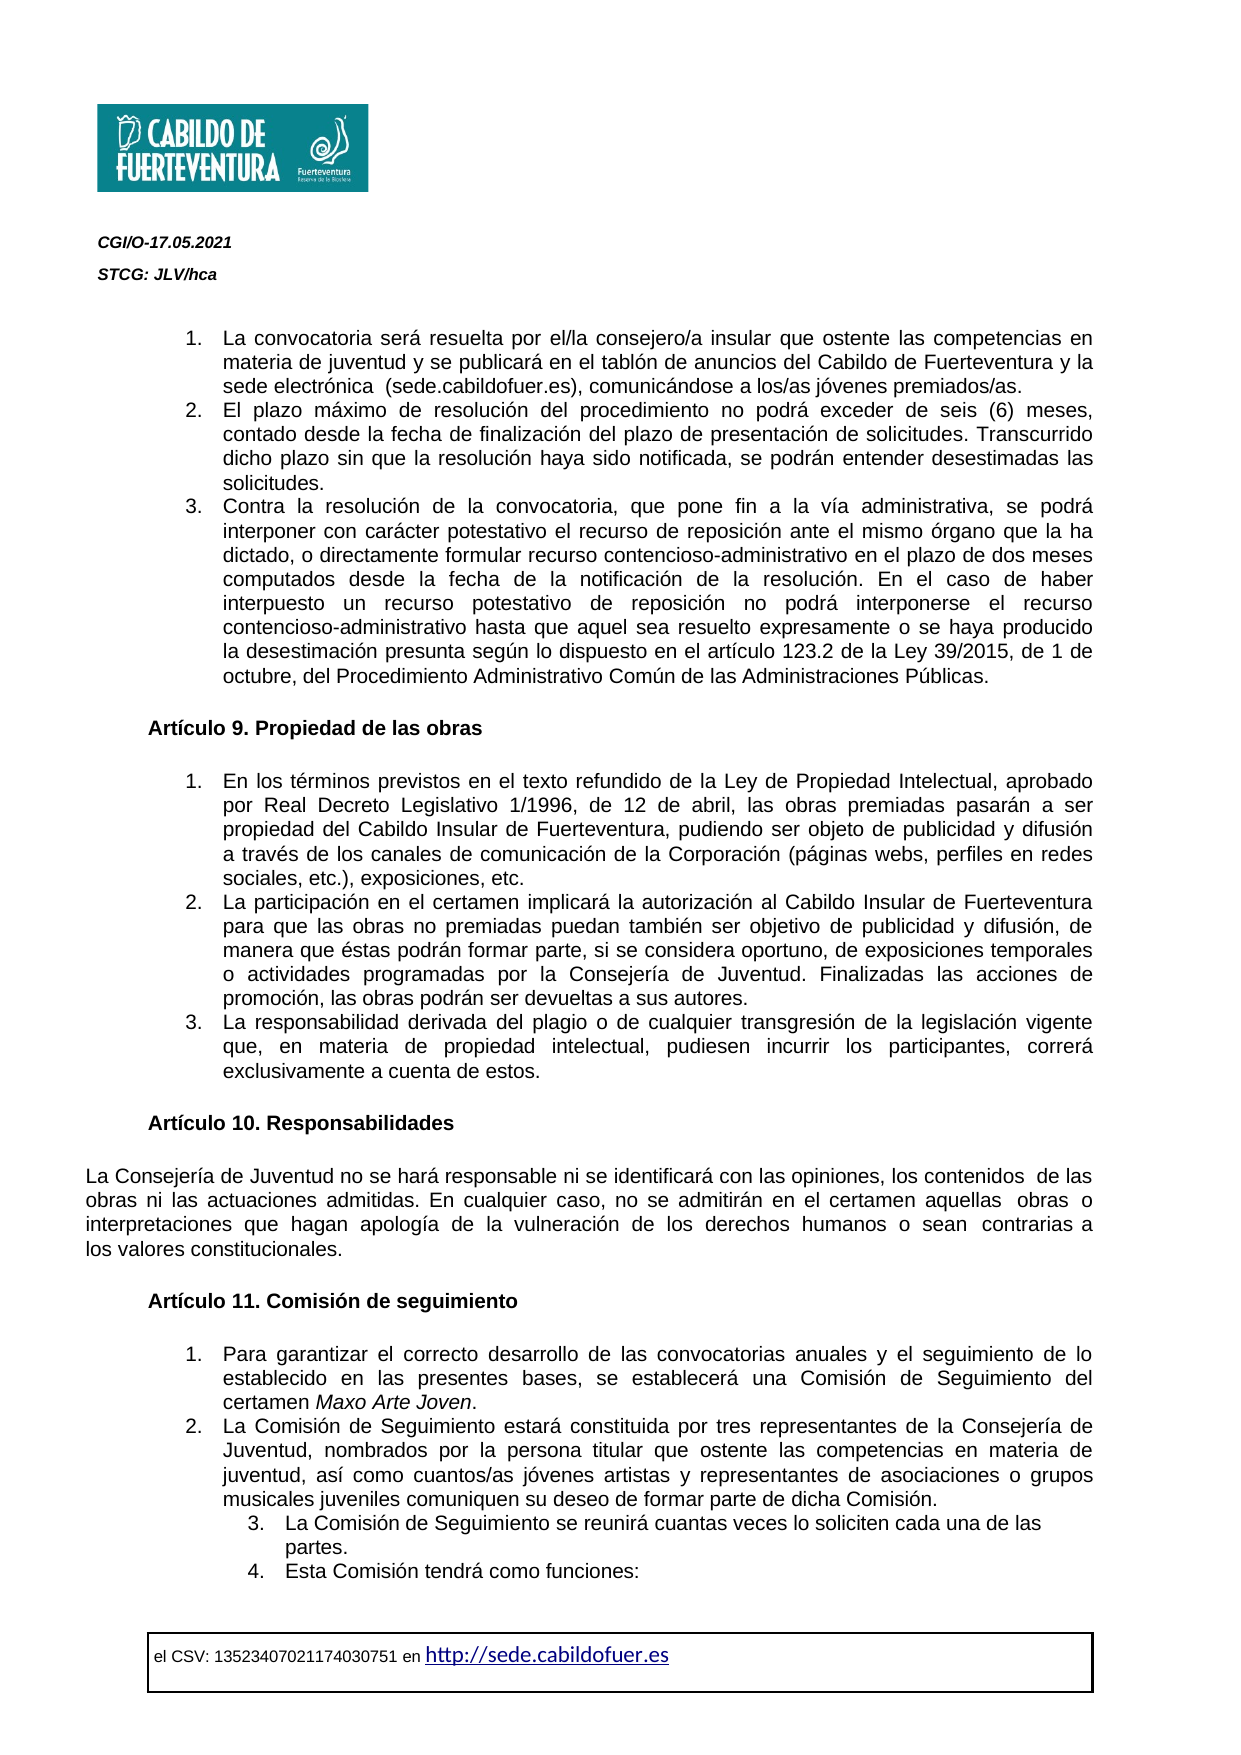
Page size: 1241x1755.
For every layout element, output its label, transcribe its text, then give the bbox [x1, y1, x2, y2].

list Contra la resolución de la convocatoria, que pone fin a la vía administrativa, se podrá interponer con carácter potestativo el recurso de reposición ante el mismo órgano que la ha dictado, o directamente formular recurso contencioso-administrativo en el plazo de dos meses computados desde la fecha de la notificación de la resolución. En el caso de haber interpuesto un recurso potestativo de reposición no podrá interponerse el recurso contencioso-administrativo hasta que aquel sea resuelto expresamente o se haya producido la desestimación presunta según lo dispuesto en el artículo 123.2 de la Ley 39/2015, de 1 de octubre, del Procedimiento Administrativo Común de las Administraciones Públicas. [185, 494, 1093, 687]
list La Comisión de Seguimiento estará constituida por tres representantes de la Consejería de Juventud, nombrados por la persona titular que ostente las competencias en materia de juventud, así como cuantos/as jóvenes artistas y representantes de asociaciones o grupos musicales juveniles comuniquen su deseo de formar parte de dicha Comisión. [185, 1414, 1093, 1511]
list La participación en el certamen implicará la autorización al Cabildo Insular de Fuerteventura para que las obras no premiadas puedan también ser objetivo de publicidad y difusión, de manera que éstas podrán formar parte, si se considera oportuno, de exposiciones temporales o actividades programadas por la Consejería de Juventud. Finalizadas las acciones de promoción, las obras podrán ser devueltas a sus autores. [185, 889, 1093, 1010]
subtitle Artículo 10. Responsabilidades [148, 1111, 1107, 1135]
list La responsabilidad derivada del plagio o de cualquier transgresión de la legislación vigente que, en materia de propiedad intelectual, pudiesen incurrir los participantes, correrá exclusivamente a cuenta de estos. [185, 1010, 1093, 1082]
list En los términos previstos en el texto refundido de la Ley de Propiedad Intelectual, aprobado por Real Decreto Legislativo 1/1996, de 12 de abril, las obras premiadas pasarán a ser propiedad del Cabildo Insular de Fuerteventura, pudiendo ser objeto de publicidad y difusión a través de los canales de comunicación de la Corporación (páginas webs, perfiles en redes sociales, etc.), exposiciones, etc. [185, 769, 1093, 889]
list Para garantizar el correcto desarrollo de las convocatorias anuales y el seguimiento de lo establecido en las presentes bases, se establecerá una Comisión de Seguimiento del certamen Maxo Arte Joven. [185, 1342, 1093, 1414]
list El plazo máximo de resolución del procedimiento no podrá exceder de seis (6) meses, contado desde la fecha de finalización del plazo de presentación de solicitudes. Transcurrido dicho plazo sin que la resolución haya sido notificada, se podrán entender desestimadas las solicitudes. [185, 398, 1093, 494]
list La convocatoria será resuelta por el/la consejero/a insular que ostente las competencias en materia de juventud y se publicará en el tablón de anuncios del Cabildo de Fuerteventura y la sede electrónica (sede.cabildofuer.es), comunicándose a los/as jóvenes premiados/as. [185, 326, 1093, 398]
subtitle Artículo 11. Comisión de seguimiento [148, 1289, 1107, 1313]
subtitle Artículo 9. Propiedad de las obras [148, 716, 1107, 740]
list Esta Comisión tendrá como funciones: [247, 1558, 1107, 1582]
text La Consejería de Juventud no se hará responsable ni se identificará con las opiniones, los contenidos de las obras ni las actuaciones admitidas. En cualquier caso, no se admitirán en el certamen aquellas obras o interpretaciones que hagan apología de la vulneración de los derechos humanos o sean contrarias a los valores constitucionales. [85, 1164, 1093, 1260]
list La Comisión de Seguimiento se reunirá cuantas veces lo soliciten cada una de las partes. [247, 1511, 1107, 1558]
